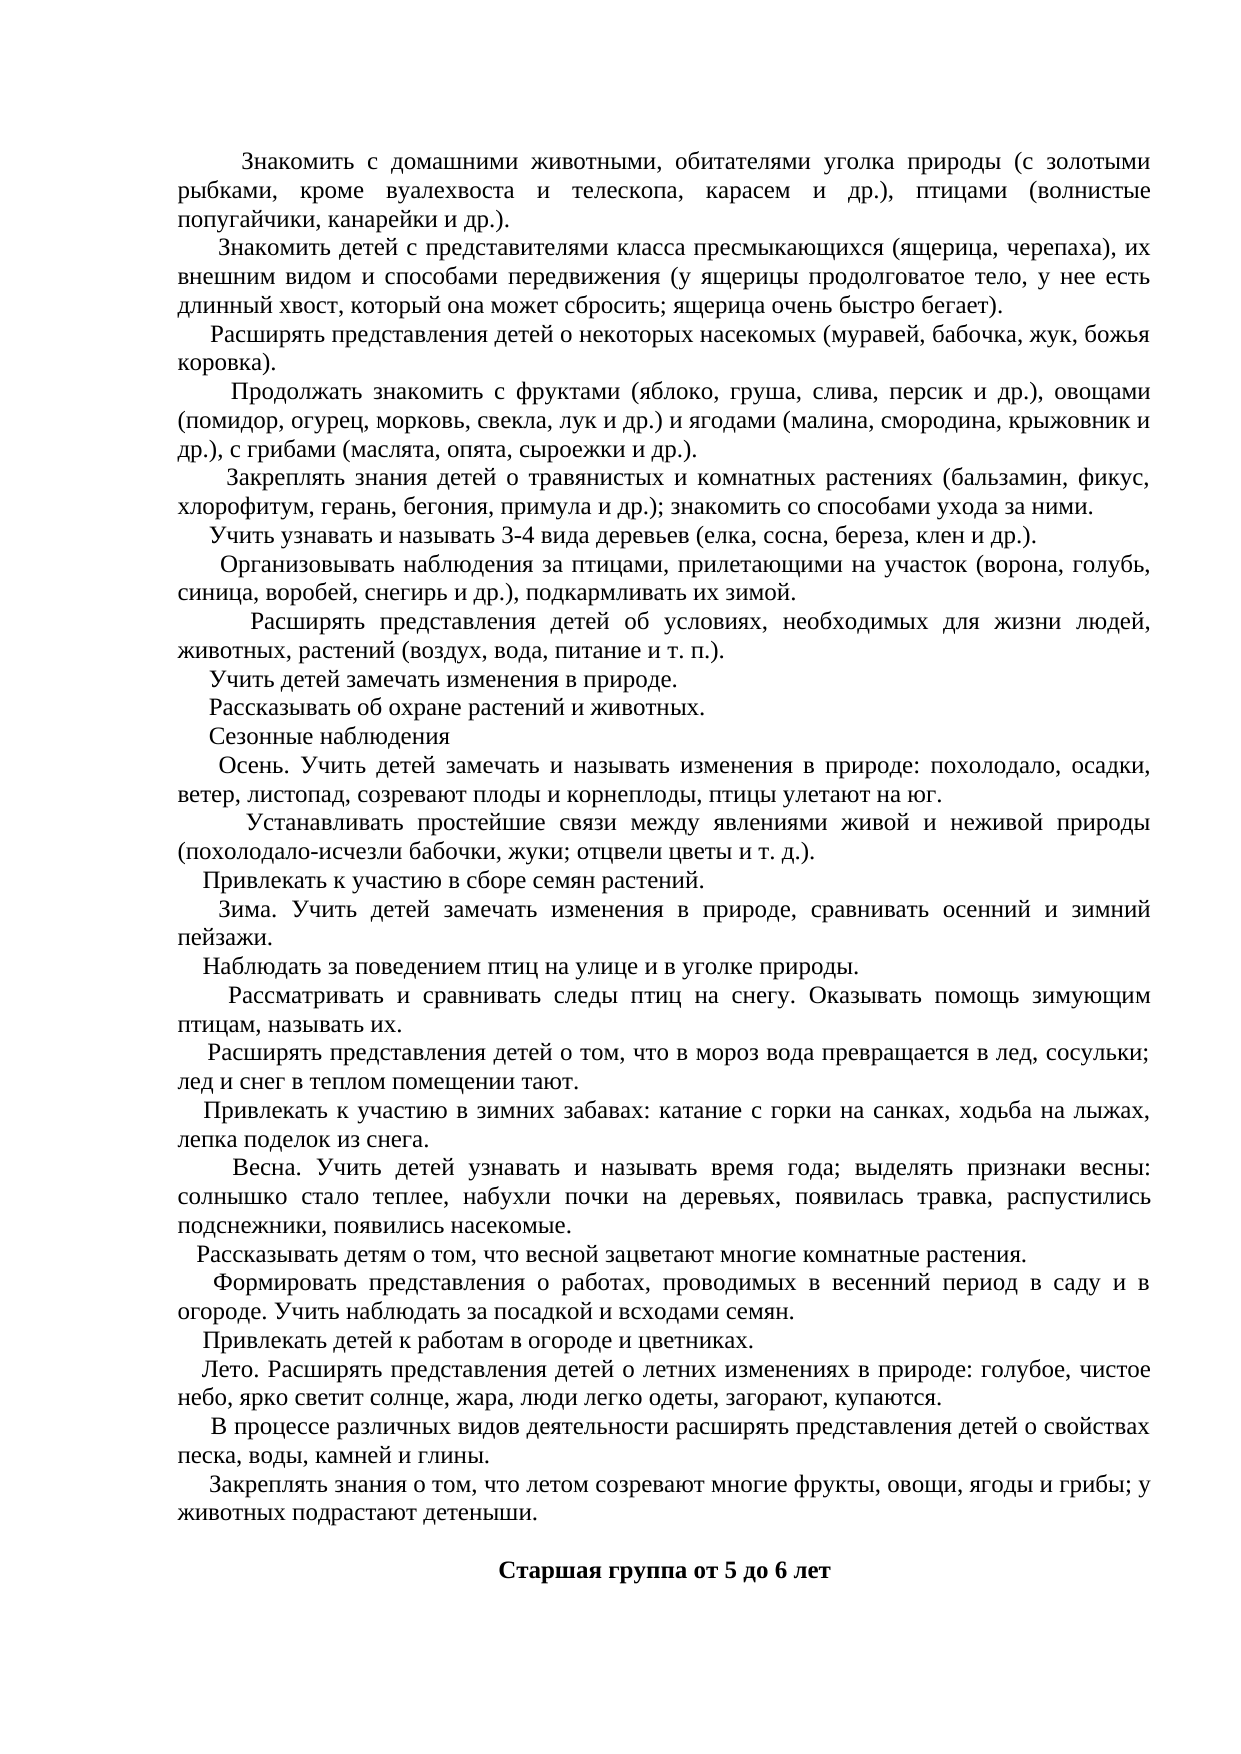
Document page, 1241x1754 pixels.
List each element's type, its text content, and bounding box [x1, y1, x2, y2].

text Рассказывать об охране растений и животных. [177, 692, 1152, 721]
text Весна. Учить детей узнавать и называть время года; выделять признаки весны: солнышко стало теплее, набухли почки на деревьях, появилась травка, распустились подснежники, появились насекомые. [177, 1152, 1152, 1239]
text Знакомить с домашними животными, обитателями уголка природы (с золотыми рыбками, кроме вуалехвоста и телескопа, карасем и др.), птицами (волнистые попугайчики, канарейки и др.). [177, 146, 1152, 232]
text Закреплять знания о том, что летом созревают многие фрукты, овощи, ягоды и грибы; у животных подрастают детеныши. [177, 1469, 1152, 1526]
text Знакомить детей с представителями класса пресмыкающихся (ящерица, черепаха), их внешним видом и способами передвижения (у ящерицы продолговатое тело, у нее есть длинный хвост, который она может сбросить; ящерица очень быстро бегает). [177, 232, 1152, 319]
text В процессе различных видов деятельности расширять представления детей о свойствах песка, воды, камней и глины. [177, 1411, 1152, 1469]
text Расширять представления детей об условиях, необходимых для жизни людей, животных, растений (воздух, вода, питание и т. п.). [177, 606, 1152, 664]
text Привлекать к участию в зимних забавах: катание с горки на санках, ходьба на лыжах, лепка поделок из снега. [177, 1095, 1152, 1152]
text Организовывать наблюдения за птицами, прилетающими на участок (ворона, голубь, синица, воробей, снегирь и др.), подкармливать их зимой. [177, 549, 1152, 606]
text Рассматривать и сравнивать следы птиц на снегу. Оказывать помощь зимующим птицам, называть их. [177, 980, 1152, 1037]
text Закреплять знания детей о травянистых и комнатных растениях (бальзамин, фикус, хлорофитум, герань, бегония, примула и др.); знакомить со способами ухода за ними. [177, 462, 1152, 520]
text Осень. Учить детей замечать и называть изменения в природе: похолодало, осадки, ветер, листопад, созревают плоды и корнеплоды, птицы улетают на юг. [177, 750, 1152, 807]
text Учить узнавать и называть 3-4 вида деревьев (елка, сосна, береза, клен и др.). [177, 520, 1152, 549]
text Расширять представления детей о некоторых насекомых (муравей, бабочка, жук, божья коровка). [177, 319, 1152, 376]
text Учить детей замечать изменения в природе. [177, 664, 1152, 692]
text Рассказывать детям о том, что весной зацветают многие комнатные растения. [177, 1239, 1152, 1267]
text Наблюдать за поведением птиц на улице и в уголке природы. [177, 951, 1152, 980]
text Привлекать детей к работам в огороде и цветниках. [177, 1325, 1152, 1354]
text Продолжать знакомить с фруктами (яблоко, груша, слива, персик и др.), овощами (помидор, огурец, морковь, свекла, лук и др.) и ягодами (малина, смородина, крыжовник и др.), с грибами (маслята, опята, сыроежки и др.). [177, 376, 1152, 462]
text Старшая группа от 5 до 6 лет [177, 1555, 1152, 1584]
text Сезонные наблюдения [177, 721, 1152, 750]
text Лето. Расширять представления детей о летних изменениях в природе: голубое, чистое небо, ярко светит солнце, жара, люди легко одеты, загорают, купаются. [177, 1354, 1152, 1411]
text Зима. Учить детей замечать изменения в природе, сравнивать осенний и зимний пейзажи. [177, 894, 1152, 951]
text Привлекать к участию в сборе семян растений. [177, 865, 1152, 894]
text Формировать представления о работах, проводимых в весенний период в саду и в огороде. Учить наблюдать за посадкой и всходами семян. [177, 1267, 1152, 1325]
text Устанавливать простейшие связи между явлениями живой и неживой природы (похолодало-исчезли бабочки, жуки; отцвели цветы и т. д.). [177, 807, 1152, 865]
text Расширять представления детей о том, что в мороз вода превращается в лед, сосульки; лед и снег в теплом помещении тают. [177, 1037, 1152, 1095]
